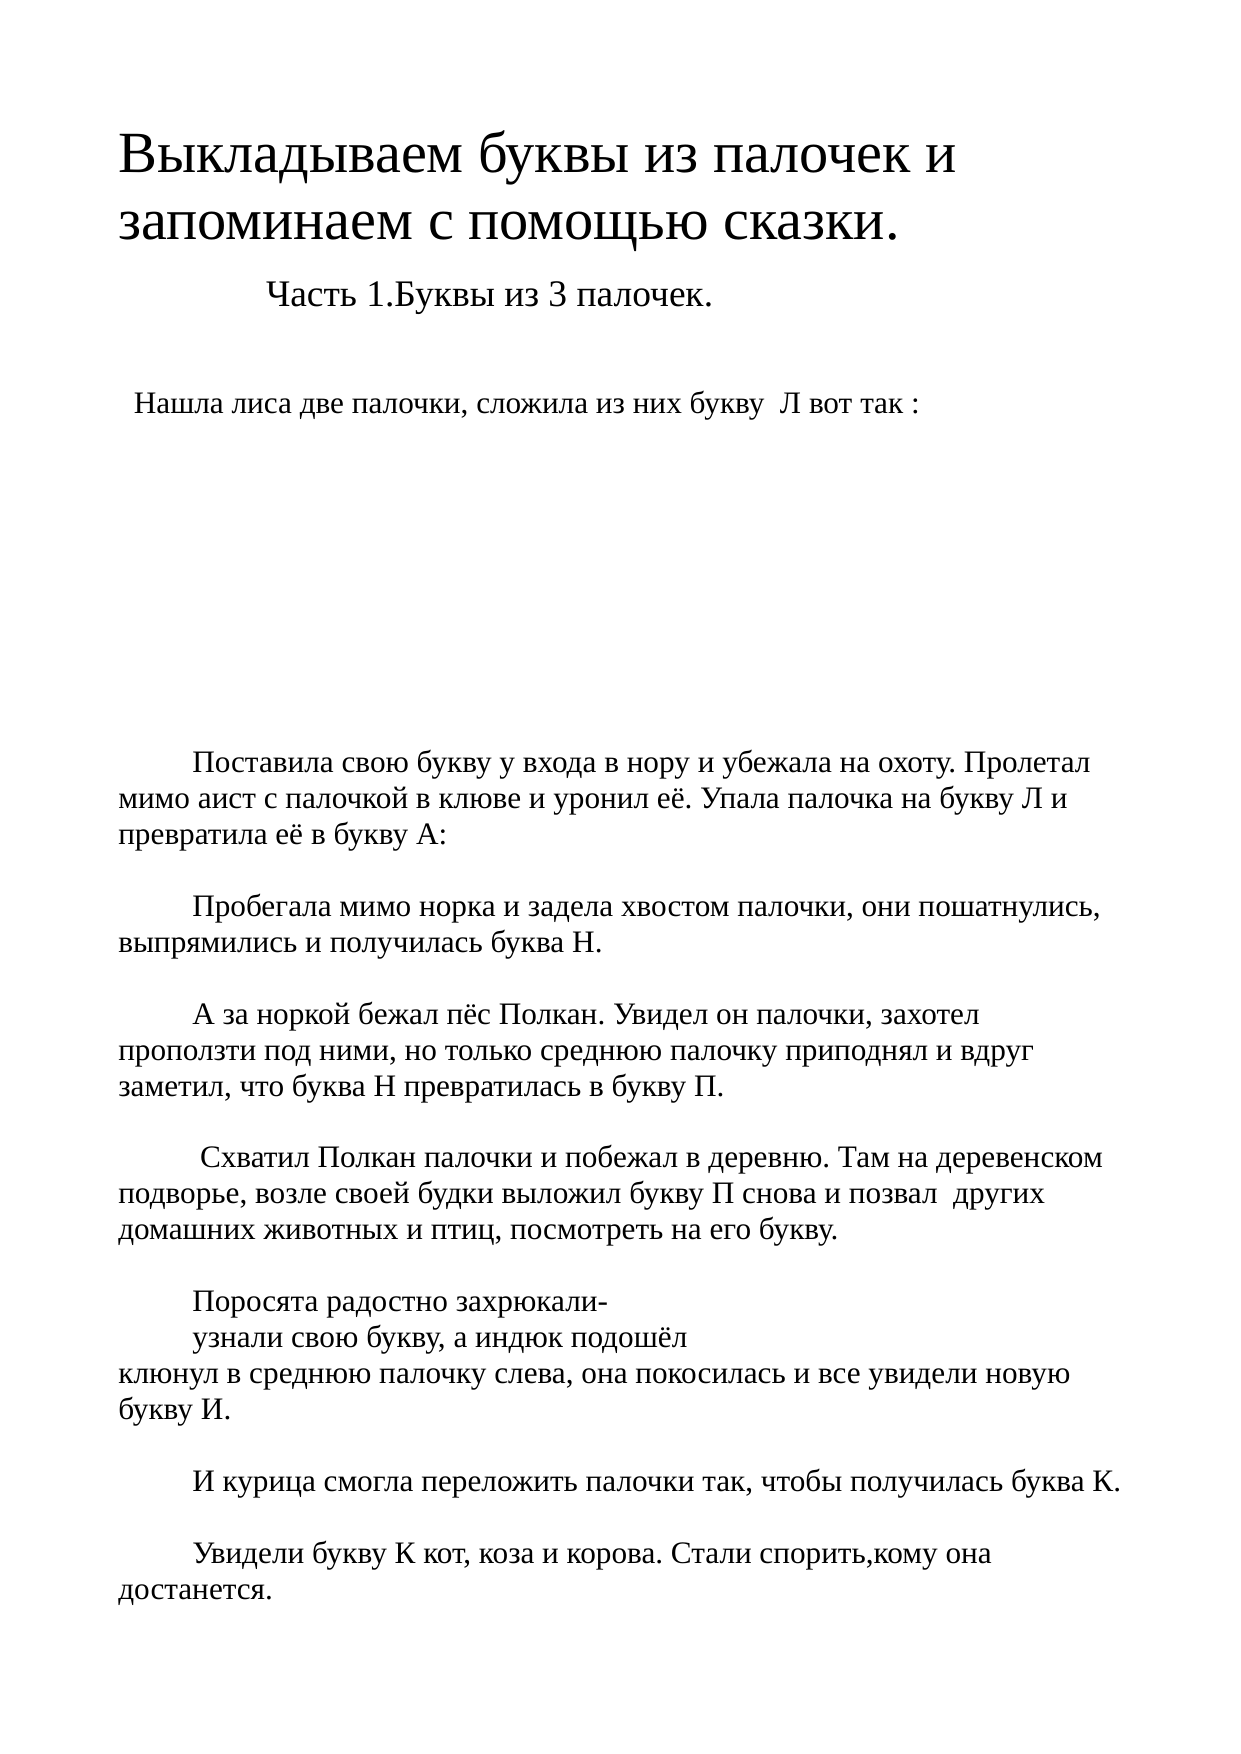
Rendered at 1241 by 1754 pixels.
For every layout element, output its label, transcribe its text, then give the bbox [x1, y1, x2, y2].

text И курица смогла переложить палочки так, чтобы получилась буква К. [118, 1462, 1122, 1498]
text Выкладываем буквы из палочек и запоминаем с помощью сказки. [118, 118, 1122, 252]
text мимо аист с палочкой в клюве и уронил её. Упала палочка на букву Л и превратила её в букву А: [118, 779, 1122, 851]
text Схватил Полкан палочки и побежал в деревню. Там на деревенском [118, 1139, 1122, 1175]
text Пробегала мимо норка и задела хвостом палочки, они пошатнулись, выпрямились и получилась буква Н. [118, 887, 1122, 959]
text Поставила свою букву у входа в нору и убежала на охоту. Пролетал [118, 707, 1122, 779]
text Нашла лиса две палочки, сложила из них букву Л вот так : [118, 384, 1122, 420]
text Увидели букву К кот, коза и корова. Стали спорить,кому она достанется. [118, 1534, 1122, 1606]
text клюнул в среднюю палочку слева, она покосилась и все увидели новую [118, 1354, 1122, 1390]
text Поросята радостно захрюкали- узнали свою букву, а индюк подошёл [118, 1282, 1122, 1354]
text подворье, возле своей будки выложил букву П снова и позвал других домашних животных и птиц, посмотреть на его букву. [118, 1175, 1122, 1247]
text А за норкой бежал пёс Полкан. Увидел он палочки, захотел проползти под ними, но только среднюю палочку приподнял и вдруг заметил, что буква Н превратилась в букву П. [118, 995, 1122, 1103]
text букву И. [118, 1390, 1122, 1426]
text Часть 1.Буквы из 3 палочек. [118, 252, 1122, 319]
